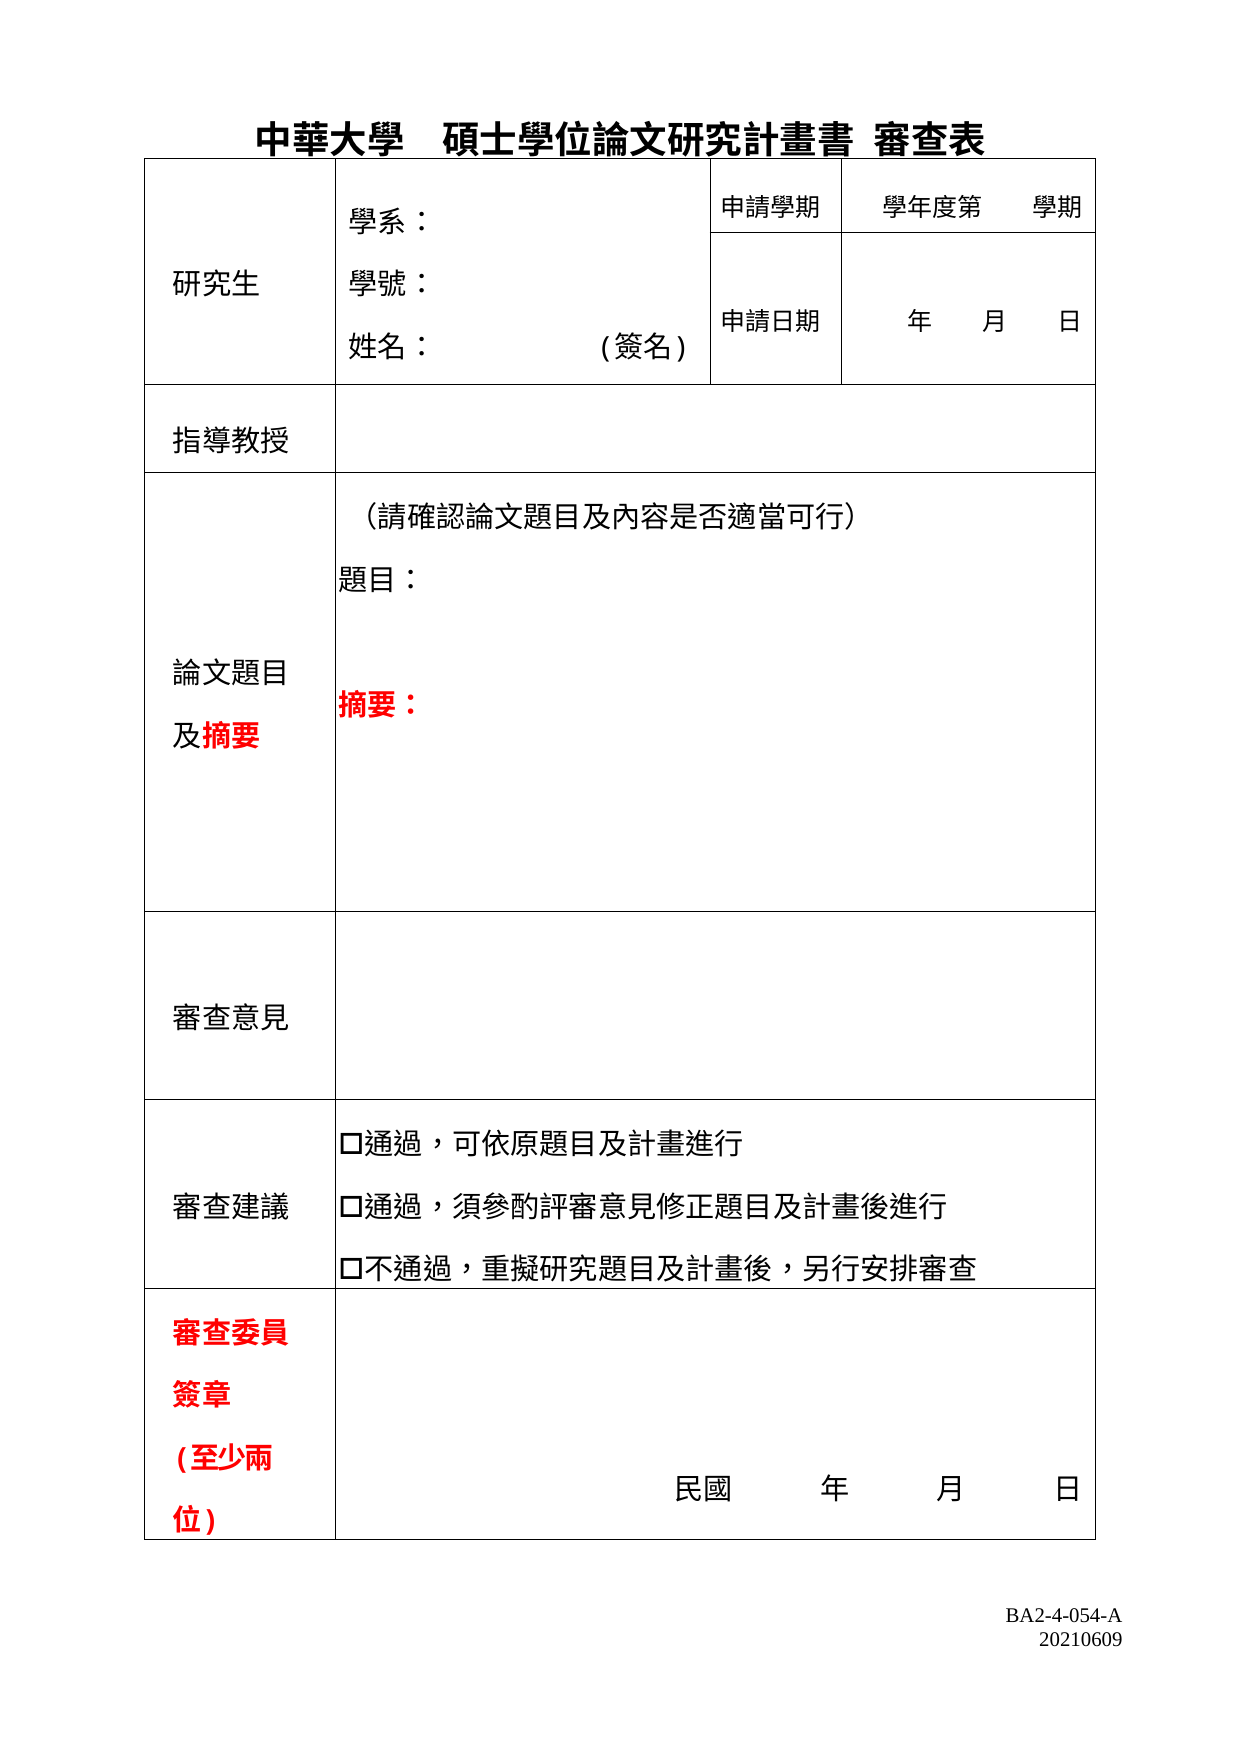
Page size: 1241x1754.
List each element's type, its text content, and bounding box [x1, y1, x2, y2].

table_header 學系： 學號： 姓名： (簽名) [336, 159, 710, 384]
table_cell 年 月 日 [842, 233, 1095, 384]
table_header 研究生 [145, 159, 335, 384]
table_cell 指導教授 [145, 385, 335, 472]
table_header 申請學期 [711, 159, 841, 232]
table_cell 審查建議 [145, 1100, 335, 1288]
table_cell [336, 385, 1095, 472]
table_cell （請確認論文題目及內容是否適當可行） 題目： 摘要： [336, 473, 1095, 911]
table_cell 論文題目及摘要 [145, 473, 335, 911]
table_cell 審查意見 [145, 912, 335, 1099]
text 中華大學 碩士學位論文研究計畫書 審查表 [118, 96, 1122, 158]
table_cell 審查委員簽章 (至少兩位) [145, 1289, 335, 1539]
table_cell [336, 912, 1095, 1099]
table_header 學年度第 學期 [842, 159, 1095, 232]
table_cell 民國 年 月 日 [336, 1289, 1095, 1539]
table_cell 申請日期 [711, 233, 841, 384]
table_cell 通過，可依原題目及計畫進行 通過，須參酌評審意見修正題目及計畫後進行 不通過，重擬研究題目及計畫後，另行安排審查 [336, 1100, 1095, 1288]
